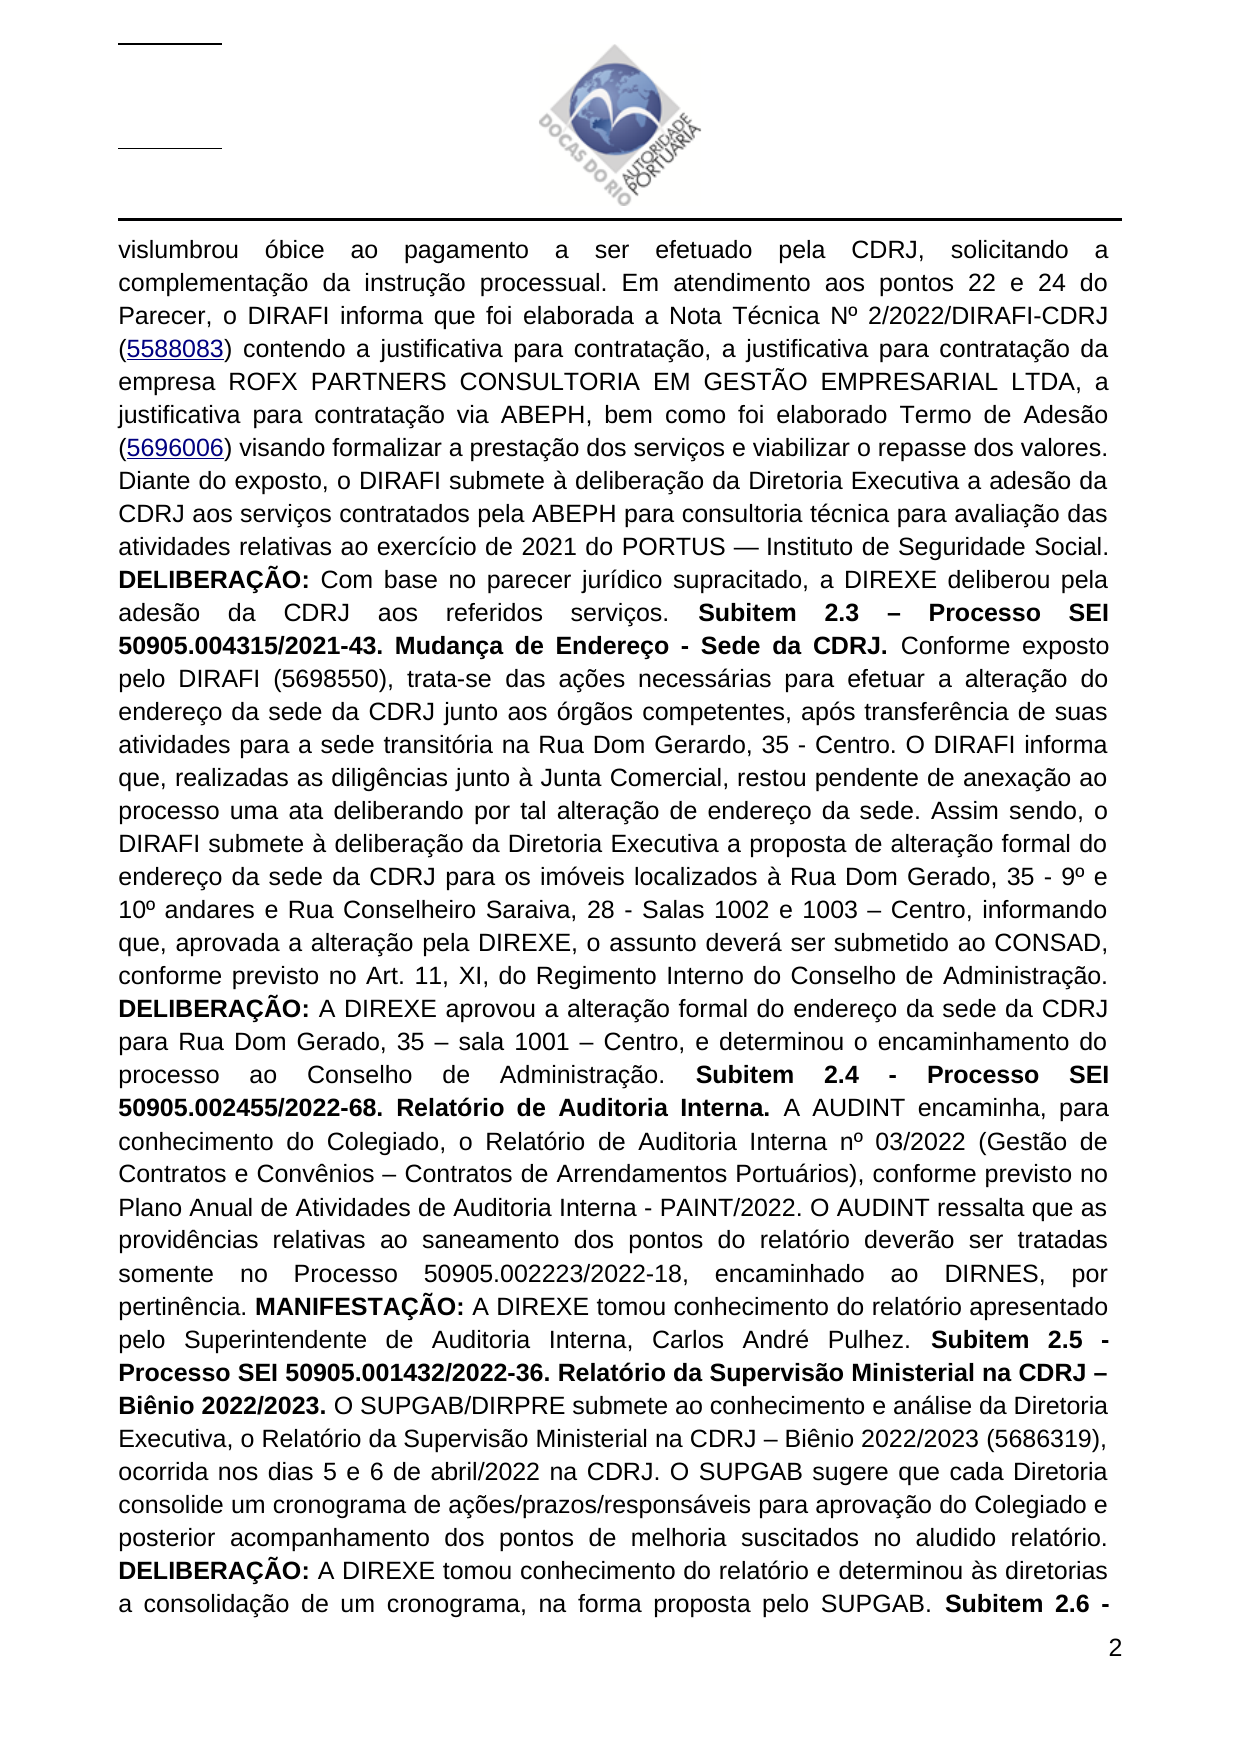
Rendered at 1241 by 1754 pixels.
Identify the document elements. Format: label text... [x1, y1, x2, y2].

text vislumbrou óbice ao pagamento a ser efetuado pela CDRJ, solicitando a complementação da instrução processual. Em atendimento aos pontos 22 e 24 do Parecer, o DIRAFI informa que foi elaborada a Nota Técnica Nº 2/2022/DIRAFI-CDRJ (5588083) contendo a justificativa para contratação, a justificativa para contratação da empresa ROFX PARTNERS CONSULTORIA EM GESTÃO EMPRESARIAL LTDA, a justificativa para contratação via ABEPH, bem como foi elaborado Termo de Adesão (5696006) visando formalizar a prestação dos serviços e viabilizar o repasse dos valores. Diante do exposto, o DIRAFI submete à deliberação da Diretoria Executiva a adesão da CDRJ aos serviços contratados pela ABEPH para consultoria técnica para avaliação das atividades relativas ao exercício de 2021 do PORTUS — Instituto de Seguridade Social. DELIBERAÇÃO: Com base no parecer jurídico supracitado, a DIREXE deliberou pela adesão da CDRJ aos referidos serviços. Subitem 2.3 – Processo SEI 50905.004315/2021-43. Mudança de Endereço - Sede da CDRJ. Conforme exposto pelo DIRAFI (5698550), trata-se das ações necessárias para efetuar a alteração do endereço da sede da CDRJ junto aos órgãos competentes, após transferência de suas atividades para a sede transitória na Rua Dom Gerardo, 35 - Centro. O DIRAFI informa que, realizadas as diligências junto à Junta Comercial, restou pendente de anexação ao processo uma ata deliberando por tal alteração de endereço da sede. Assim sendo, o DIRAFI submete à deliberação da Diretoria Executiva a proposta de alteração formal do endereço da sede da CDRJ para os imóveis localizados à Rua Dom Gerado, 35 - 9º e 10º andares e Rua Conselheiro Saraiva, 28 - Salas 1002 e 1003 – Centro, informando que, aprovada a alteração pela DIREXE, o assunto deverá ser submetido ao CONSAD, conforme previsto no Art. 11, XI, do Regimento Interno do Conselho de Administração. DELIBERAÇÃO: A DIREXE aprovou a alteração formal do endereço da sede da CDRJ para Rua Dom Gerado, 35 – sala 1001 – Centro, e determinou o encaminhamento do processo ao Conselho de Administração. Subitem 2.4 - Processo SEI 50905.002455/2022-68. Relatório de Auditoria Interna. A AUDINT encaminha, para conhecimento do Colegiado, o Relatório de Auditoria Interna nº 03/2022 (Gestão de Contratos e Convênios – Contratos de Arrendamentos Portuários), conforme previsto no Plano Anual de Atividades de Auditoria Interna - PAINT/2022. O AUDINT ressalta que as providências relativas ao saneamento dos pontos do relatório deverão ser tratadas somente no Processo 50905.002223/2022-18, encaminhado ao DIRNES, por pertinência. MANIFESTAÇÃO: A DIREXE tomou conhecimento do relatório apresentado pelo Superintendente de Auditoria Interna, Carlos André Pulhez. Subitem 2.5 - Processo SEI 50905.001432/2022-36. Relatório da Supervisão Ministerial na CDRJ – Biênio 2022/2023. O SUPGAB/DIRPRE submete ao conhecimento e análise da Diretoria Executiva, o Relatório da Supervisão Ministerial na CDRJ – Biênio 2022/2023 (5686319), ocorrida nos dias 5 e 6 de abril/2022 na CDRJ. O SUPGAB sugere que cada Diretoria consolide um cronograma de ações/prazos/responsáveis para aprovação do Colegiado e posterior acompanhamento dos pontos de melhoria suscitados no aludido relatório. DELIBERAÇÃO: A DIREXE tomou conhecimento do relatório e determinou às diretorias a consolidação de um cronograma, na forma proposta pelo SUPGAB. Subitem 2.6 [118, 235, 1109, 1617]
